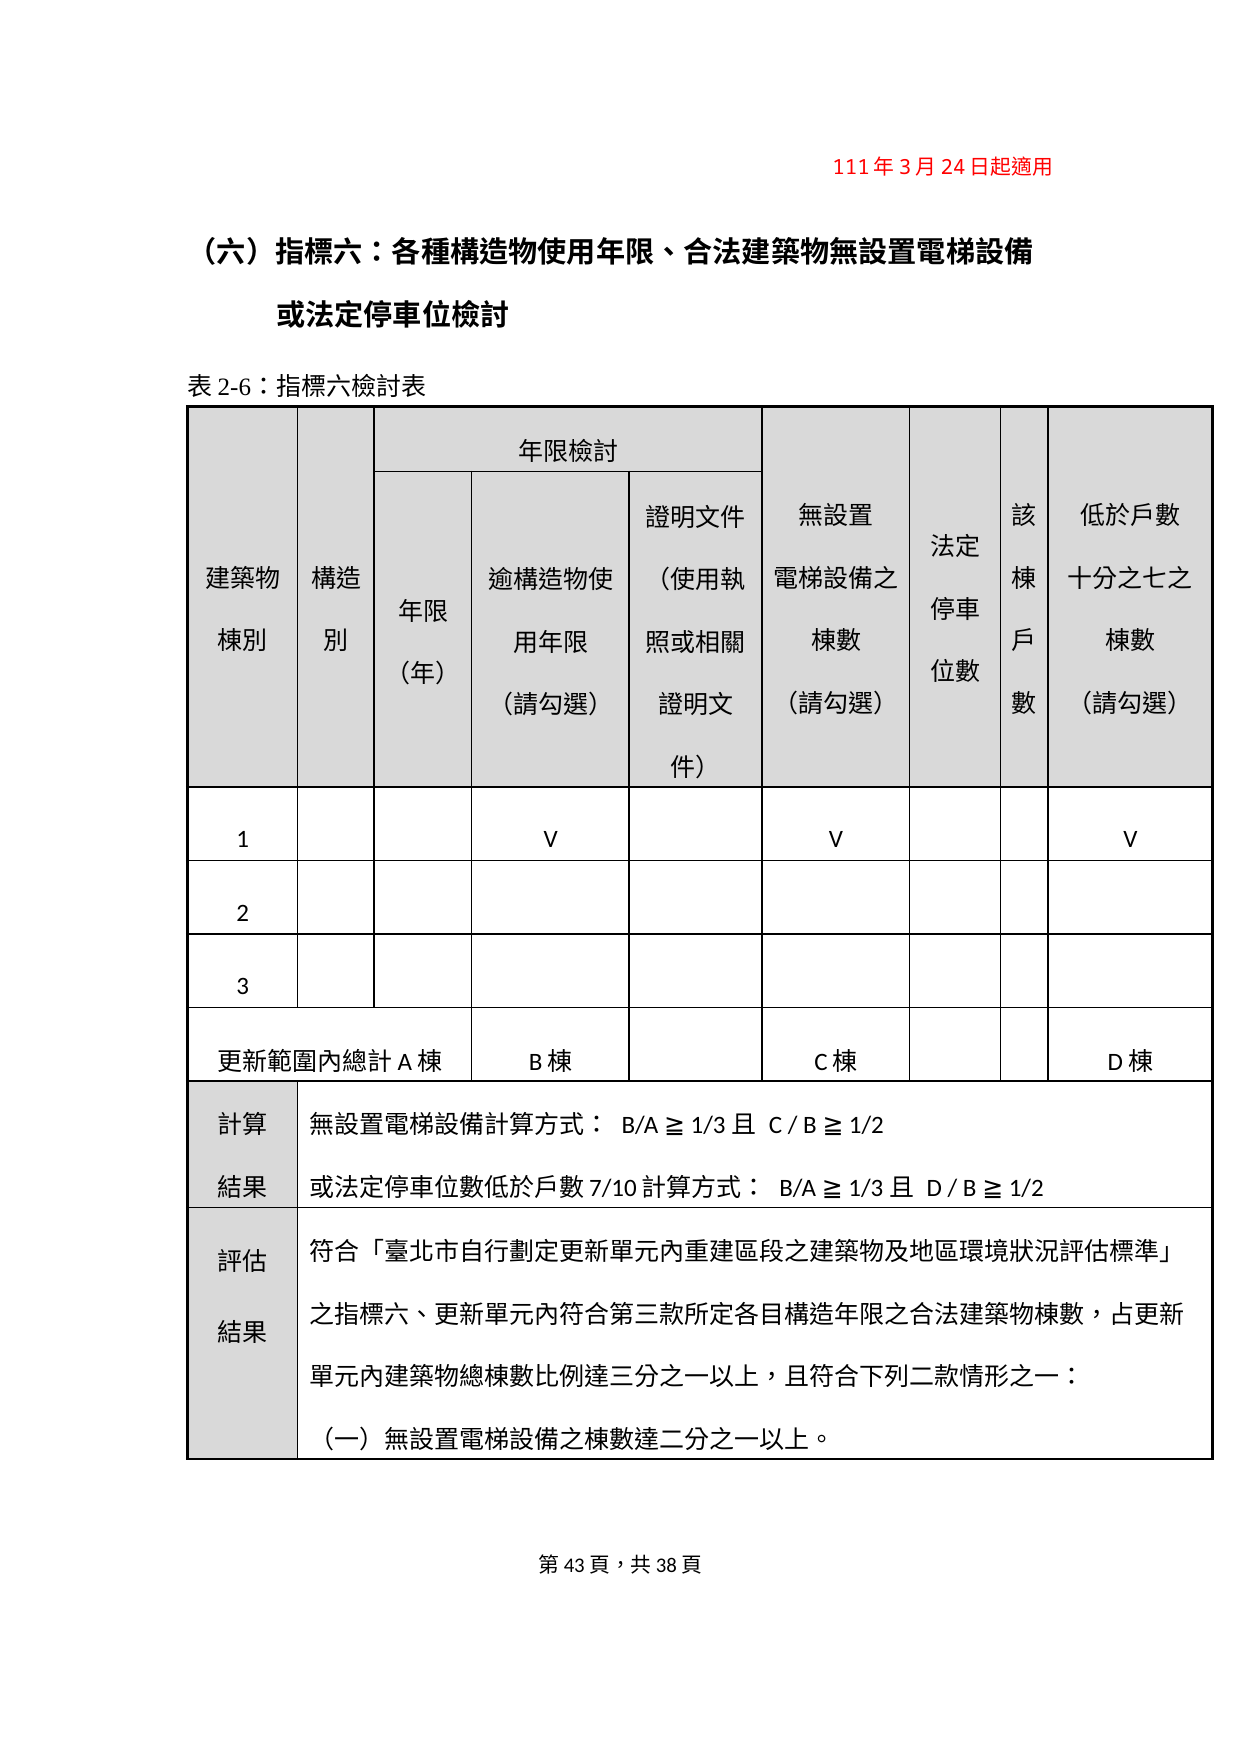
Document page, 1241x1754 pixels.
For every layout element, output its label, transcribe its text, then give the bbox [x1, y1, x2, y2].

table_cell 評估 結果 [189, 1208, 297, 1458]
table_cell [375, 861, 471, 933]
table_cell [375, 788, 471, 859]
table_cell [298, 861, 373, 933]
text （六）指標六：各種構造物使用年限、合法建築物無設置電梯設備或法定停車位檢討 [187, 208, 1053, 333]
table_cell [1049, 935, 1211, 1006]
table_header 無設置 電梯設備之棟數 （請勾選） [763, 408, 909, 786]
table_header 法定 停車 位數 [910, 408, 1000, 786]
table_cell [630, 1008, 761, 1080]
table_cell [630, 788, 761, 859]
table_cell [472, 935, 628, 1006]
table_cell 計算 結果 [189, 1082, 297, 1206]
table_cell D棟 [1049, 1008, 1211, 1080]
table_cell [1001, 935, 1047, 1006]
table_cell [298, 935, 373, 1006]
table_header 構造別 [298, 408, 373, 786]
table_cell [910, 1008, 1000, 1080]
table_cell V [472, 788, 628, 859]
table_cell [1001, 788, 1047, 859]
table_cell [1001, 861, 1047, 933]
table_cell 2 [189, 861, 297, 933]
table_cell 年限 （年） [375, 472, 471, 786]
table_cell 逾構造物使用年限 （請勾選） [472, 472, 628, 786]
table_header 建築物 棟別 [189, 408, 297, 786]
table_cell [375, 935, 471, 1006]
table_cell 無設置電梯設備計算方式： B/A ≧ 1/3 且 C / B ≧ 1/2 或法定停車位數低於戶數7/10計算方式： B/A ≧ 1/3 且 D / B ≧ 1/2 [298, 1082, 1211, 1206]
table_cell [910, 935, 1000, 1006]
table_cell [472, 861, 628, 933]
table_cell [298, 788, 373, 859]
table_cell 更新範圍內總計A棟 [189, 1008, 471, 1080]
table_cell [1001, 1008, 1047, 1080]
table_cell 證明文件 （使用執照或相關證明文件） [630, 472, 761, 786]
table_cell [1049, 861, 1211, 933]
text 表2-6：指標六檢討表 [187, 342, 1053, 405]
table_cell V [763, 788, 909, 859]
table_cell [763, 935, 909, 1006]
table_header 該棟戶數 [1001, 408, 1047, 786]
table_header 年限檢討 [375, 408, 761, 471]
table_cell [630, 935, 761, 1006]
table_cell 符合「臺北市自行劃定更新單元內重建區段之建築物及地區環境狀況評估標準」之指標六、更新單元內符合第三款所定各目構造年限之合法建築物棟數，占更新單元內建築物總棟數比例達三分之一以上，且符合下列二款情形之一： （一）無設置電梯設備之棟數達二分之一以上。 [298, 1208, 1211, 1458]
table_cell [910, 788, 1000, 859]
table_cell V [1049, 788, 1211, 859]
table_cell [910, 861, 1000, 933]
table_cell 3 [189, 935, 297, 1006]
table_cell C棟 [763, 1008, 909, 1080]
table_cell [630, 861, 761, 933]
table_cell B棟 [472, 1008, 628, 1080]
table_cell 1 [189, 788, 297, 859]
table_cell [763, 861, 909, 933]
table_header 低於戶數 十分之七之棟數 （請勾選） [1049, 408, 1211, 786]
